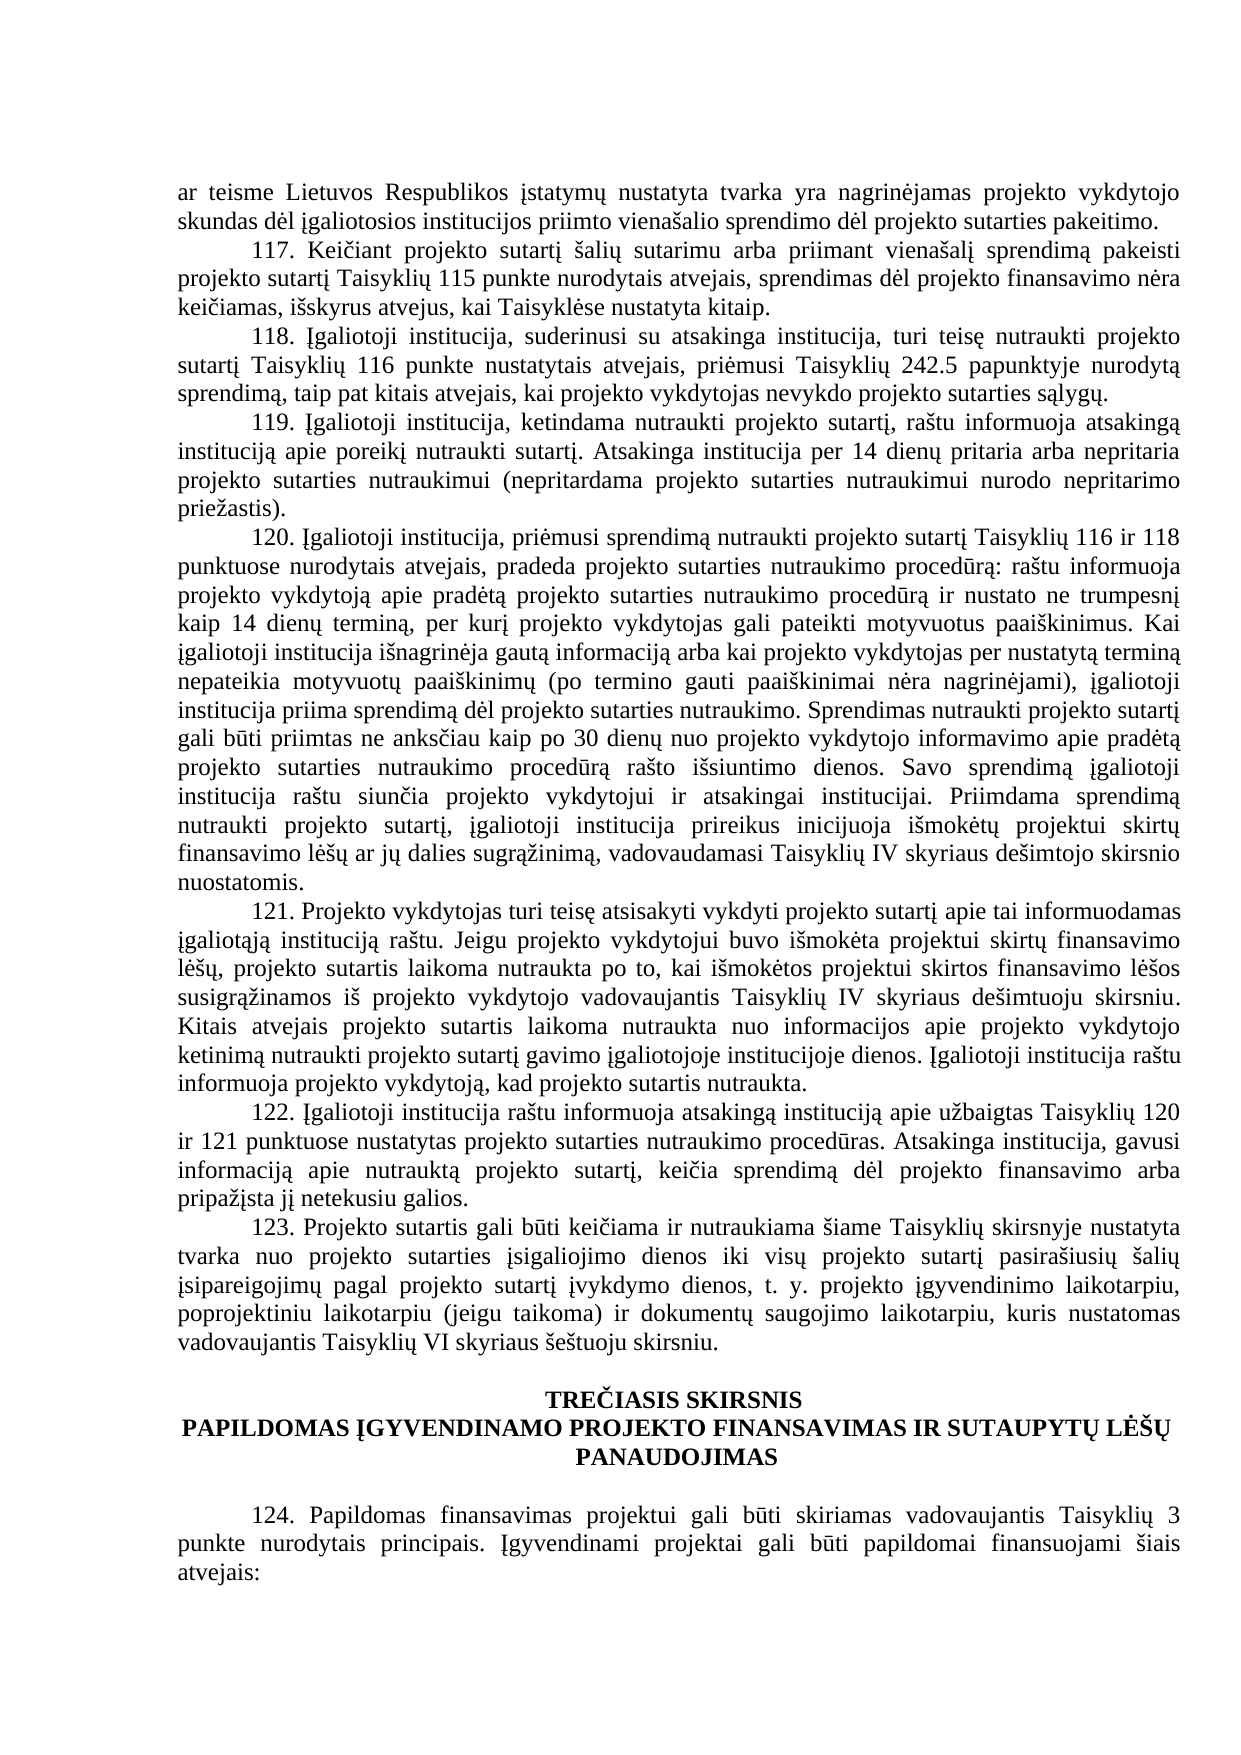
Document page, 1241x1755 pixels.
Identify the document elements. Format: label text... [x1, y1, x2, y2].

text ar teisme Lietuvos Respublikos įstatymų nustatyta tvarka yra nagrinėjamas projekto vykdytojo skundas dėl įgaliotosios institucijos priimto vienašalio sprendimo dėl projekto sutarties pakeitimo. [177, 177, 1181, 235]
text 119. Įgaliotoji institucija, ketindama nutraukti projekto sutartį, raštu informuoja atsakingą instituciją apie poreikį nutraukti sutartį. Atsakinga institucija per 14 dienų pritaria arba nepritaria projekto sutarties nutraukimui (nepritardama projekto sutarties nutraukimui nurodo nepritarimo priežastis). [177, 407, 1181, 522]
text PAPILDOMAS ĮGYVENDINAMO PROJEKTO FINANSAVIMAS IR SUTAUPYTŲ LĖŠŲ PANAUDOJIMAS [177, 1413, 1176, 1471]
text 118. Įgaliotoji institucija, suderinusi su atsakinga institucija, turi teisę nutraukti projekto sutartį Taisyklių 116 punkte nustatytais atvejais, priėmusi Taisyklių 242.5 papunktyje nurodytą sprendimą, taip pat kitais atvejais, kai projekto vykdytojas nevykdo projekto sutarties sąlygų. [177, 321, 1181, 407]
text 117. Keičiant projekto sutartį šalių sutarimu arba priimant vienašalį sprendimą pakeisti projekto sutartį Taisyklių 115 punkte nurodytais atvejais, sprendimas dėl projekto finansavimo nėra keičiamas, išskyrus atvejus, kai Taisyklėse nustatyta kitaip. [177, 235, 1181, 321]
text 123. Projekto sutartis gali būti keičiama ir nutraukiama šiame Taisyklių skirsnyje nustatyta tvarka nuo projekto sutarties įsigaliojimo dienos iki visų projekto sutartį pasirašiusių šalių įsipareigojimų pagal projekto sutartį įvykdymo dienos, t. y. projekto įgyvendinimo laikotarpiu, poprojektiniu laikotarpiu (jeigu taikoma) ir dokumentų saugojimo laikotarpiu, kuris nustatomas vadovaujantis Taisyklių VI skyriaus šeštuoju skirsniu. [177, 1212, 1181, 1356]
text 120. Įgaliotoji institucija, priėmusi sprendimą nutraukti projekto sutartį Taisyklių 116 ir 118 punktuose nurodytais atvejais, pradeda projekto sutarties nutraukimo procedūrą: raštu informuoja projekto vykdytoją apie pradėtą projekto sutarties nutraukimo procedūrą ir nustato ne trumpesnį kaip 14 dienų terminą, per kurį projekto vykdytojas gali pateikti motyvuotus paaiškinimus. Kai įgaliotoji institucija išnagrinėja gautą informaciją arba kai projekto vykdytojas per nustatytą terminą nepateikia motyvuotų paaiškinimų (po termino gauti paaiškinimai nėra nagrinėjami), įgaliotoji institucija priima sprendimą dėl projekto sutarties nutraukimo. Sprendimas nutraukti projekto sutartį gali būti priimtas ne anksčiau kaip po 30 dienų nuo projekto vykdytojo informavimo apie pradėtą projekto sutarties nutraukimo procedūrą rašto išsiuntimo dienos. Savo sprendimą įgaliotoji institucija raštu siunčia projekto vykdytojui ir atsakingai institucijai. Priimdama sprendimą nutraukti projekto sutartį, įgaliotoji institucija prireikus inicijuoja išmokėtų projektui skirtų finansavimo lėšų ar jų dalies sugrąžinimą, vadovaudamasi Taisyklių IV skyriaus dešimtojo skirsnio nuostatomis. [177, 522, 1181, 896]
text 121. Projekto vykdytojas turi teisę atsisakyti vykdyti projekto sutartį apie tai informuodamas įgaliotąją instituciją raštu. Jeigu projekto vykdytojui buvo išmokėta projektui skirtų finansavimo lėšų, projekto sutartis laikoma nutraukta po to, kai išmokėtos projektui skirtos finansavimo lėšos susigrąžinamos iš projekto vykdytojo vadovaujantis Taisyklių IV skyriaus dešimtuoju skirsniu. Kitais atvejais projekto sutartis laikoma nutraukta nuo informacijos apie projekto vykdytojo ketinimą nutraukti projekto sutartį gavimo įgaliotojoje institucijoje dienos. Įgaliotoji institucija raštu informuoja projekto vykdytoją, kad projekto sutartis nutraukta. [177, 896, 1181, 1097]
text TREČIASIS SKIRSNIS [177, 1385, 1176, 1413]
text 122. Įgaliotoji institucija raštu informuoja atsakingą instituciją apie užbaigtas Taisyklių 120 ir 121 punktuose nustatytas projekto sutarties nutraukimo procedūras. Atsakinga institucija, gavusi informaciją apie nutrauktą projekto sutartį, keičia sprendimą dėl projekto finansavimo arba pripažįsta jį netekusiu galios. [177, 1097, 1181, 1212]
text 124. Papildomas finansavimas projektui gali būti skiriamas vadovaujantis Taisyklių 3 punkte nurodytais principais. Įgyvendinami projektai gali būti papildomai finansuojami šiais atvejais: [177, 1500, 1181, 1586]
